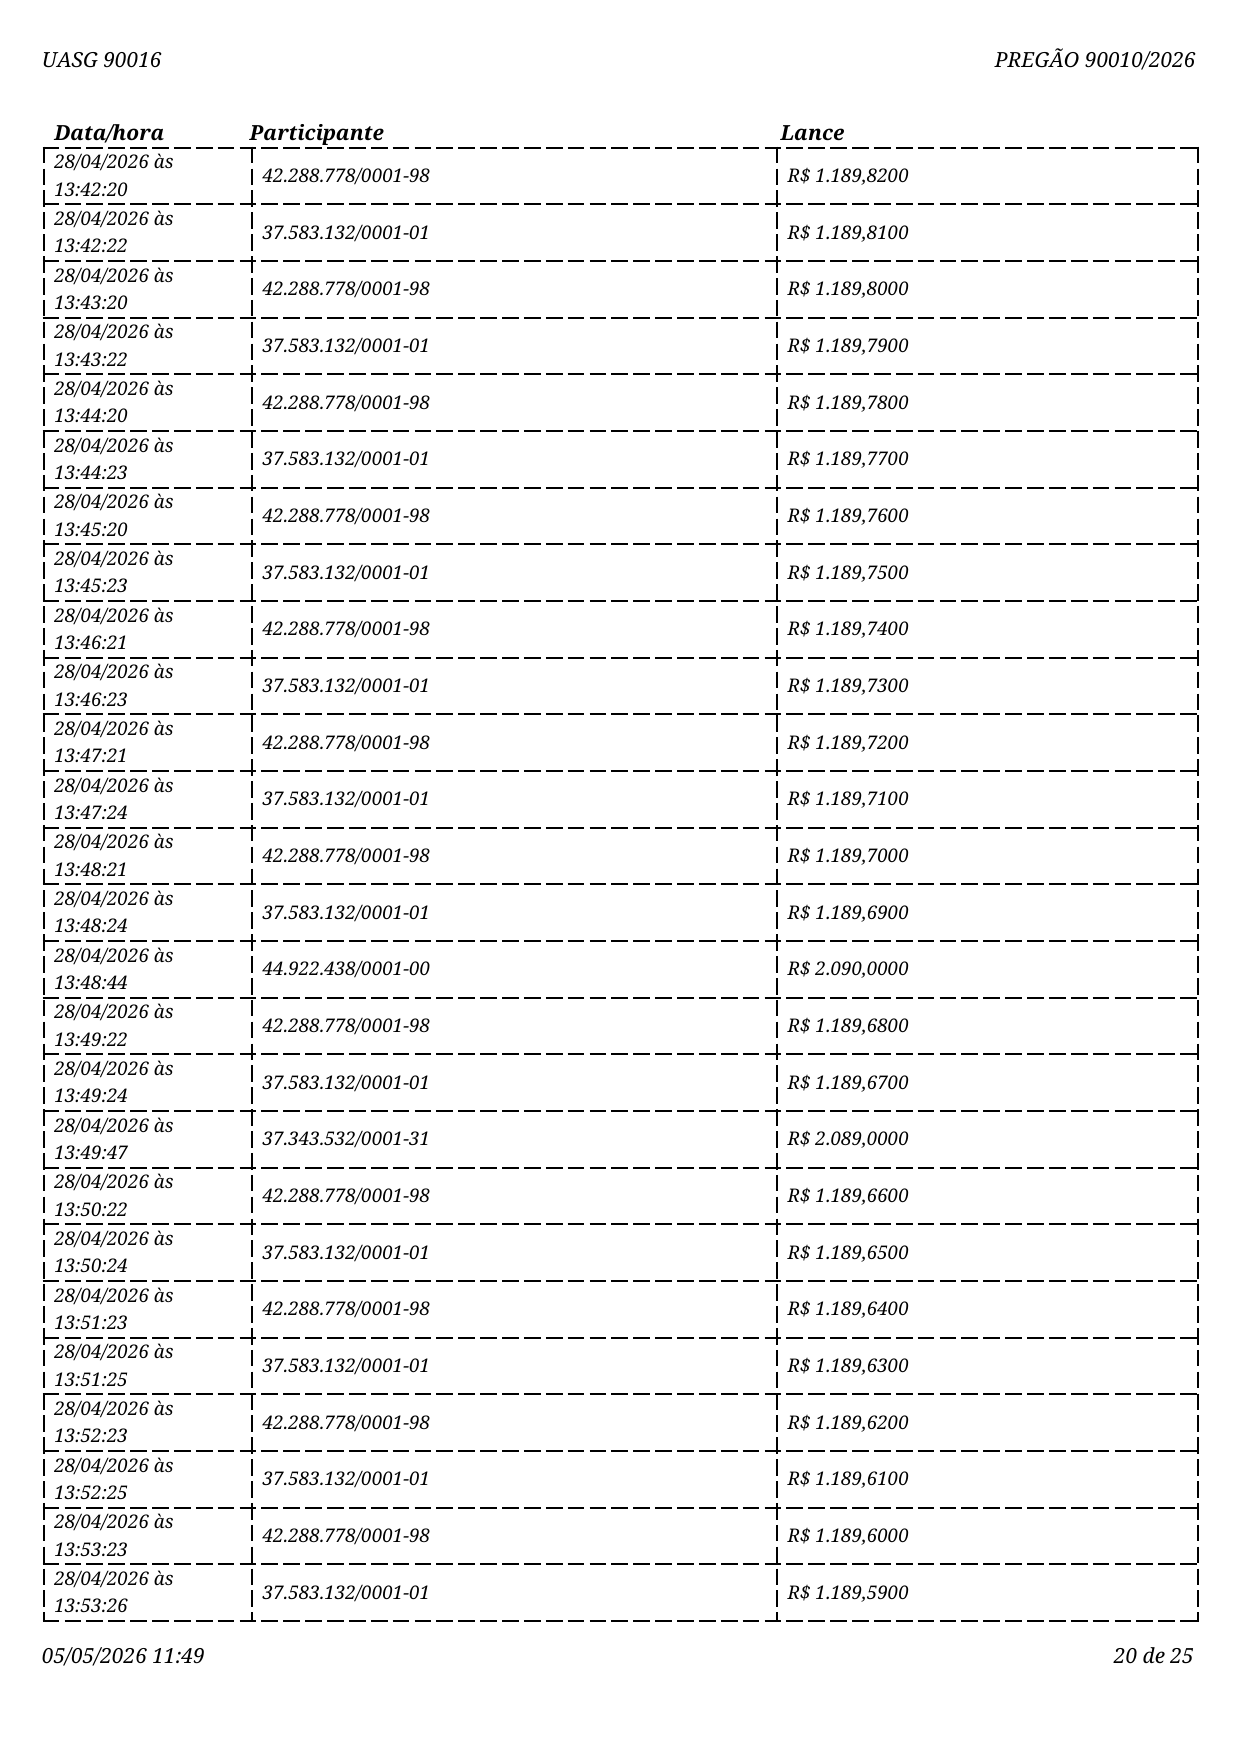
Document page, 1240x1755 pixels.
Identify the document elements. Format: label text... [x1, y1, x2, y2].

table_cell 28/04/2026 às 13:50:24 [44, 1223, 252, 1280]
table_cell 42.288.778/0001-98 [252, 1393, 777, 1450]
table_cell 28/04/2026 às 13:46:21 [44, 600, 252, 657]
table_cell R$ 2.090,0000 [777, 940, 1198, 997]
table_cell 28/04/2026 às 13:48:44 [44, 940, 252, 997]
table_cell 37.583.132/0001-01 [252, 543, 777, 600]
table_cell 42.288.778/0001-98 [252, 1280, 777, 1337]
table_cell 28/04/2026 às 13:49:47 [44, 1110, 252, 1167]
table_cell 28/04/2026 às 13:42:20 [44, 147, 252, 203]
table_cell 28/04/2026 às 13:48:21 [44, 827, 252, 883]
table_cell 28/04/2026 às 13:53:26 [44, 1563, 252, 1620]
table_cell R$ 1.189,7100 [777, 770, 1198, 827]
table_cell 28/04/2026 às 13:43:22 [44, 317, 252, 373]
table_cell R$ 1.189,7900 [777, 317, 1198, 373]
table_cell 44.922.438/0001-00 [252, 940, 777, 997]
table_cell R$ 2.089,0000 [777, 1110, 1198, 1167]
table_cell 28/04/2026 às 13:45:20 [44, 487, 252, 543]
table_cell R$ 1.189,6100 [777, 1450, 1198, 1507]
table_cell R$ 1.189,6600 [777, 1167, 1198, 1223]
table_cell R$ 1.189,6500 [777, 1223, 1198, 1280]
table_cell R$ 1.189,7800 [777, 373, 1198, 430]
table_cell 42.288.778/0001-98 [252, 147, 777, 203]
table_cell 42.288.778/0001-98 [252, 600, 777, 657]
table_cell 28/04/2026 às 13:42:22 [44, 203, 252, 260]
table_cell 28/04/2026 às 13:52:23 [44, 1393, 252, 1450]
table_cell 37.583.132/0001-01 [252, 1223, 777, 1280]
table_cell 37.583.132/0001-01 [252, 657, 777, 713]
table_cell 28/04/2026 às 13:52:25 [44, 1450, 252, 1507]
table_cell 42.288.778/0001-98 [252, 1507, 777, 1563]
table_cell 37.583.132/0001-01 [252, 1337, 777, 1393]
table_cell 37.583.132/0001-01 [252, 317, 777, 373]
table_cell R$ 1.189,7600 [777, 487, 1198, 543]
table_cell R$ 1.189,6400 [777, 1280, 1198, 1337]
table_cell R$ 1.189,7200 [777, 713, 1198, 770]
table_cell R$ 1.189,6800 [777, 997, 1198, 1053]
table_cell 28/04/2026 às 13:48:24 [44, 883, 252, 940]
table_cell 37.583.132/0001-01 [252, 430, 777, 487]
table_cell R$ 1.189,6300 [777, 1337, 1198, 1393]
table_cell R$ 1.189,8200 [777, 147, 1198, 203]
table_cell R$ 1.189,6200 [777, 1393, 1198, 1450]
table_cell R$ 1.189,7700 [777, 430, 1198, 487]
table_cell 28/04/2026 às 13:53:23 [44, 1507, 252, 1563]
table_cell 28/04/2026 às 13:43:20 [44, 260, 252, 317]
table_cell 42.288.778/0001-98 [252, 260, 777, 317]
table_cell R$ 1.189,7000 [777, 827, 1198, 883]
table_cell 37.583.132/0001-01 [252, 203, 777, 260]
table_cell 28/04/2026 às 13:49:24 [44, 1053, 252, 1110]
table_cell 28/04/2026 às 13:44:23 [44, 430, 252, 487]
table_cell 42.288.778/0001-98 [252, 827, 777, 883]
table_cell 42.288.778/0001-98 [252, 487, 777, 543]
table_cell 37.583.132/0001-01 [252, 883, 777, 940]
table_cell 28/04/2026 às 13:50:22 [44, 1167, 252, 1223]
table_cell 37.583.132/0001-01 [252, 1053, 777, 1110]
table_cell R$ 1.189,6900 [777, 883, 1198, 940]
table_cell R$ 1.189,8100 [777, 203, 1198, 260]
table_cell 37.343.532/0001-31 [252, 1110, 777, 1167]
table_cell 28/04/2026 às 13:51:23 [44, 1280, 252, 1337]
table_cell 28/04/2026 às 13:49:22 [44, 997, 252, 1053]
table_cell 42.288.778/0001-98 [252, 1167, 777, 1223]
table_cell 28/04/2026 às 13:46:23 [44, 657, 252, 713]
table_cell 28/04/2026 às 13:47:24 [44, 770, 252, 827]
table_cell 37.583.132/0001-01 [252, 1450, 777, 1507]
table_cell 28/04/2026 às 13:44:20 [44, 373, 252, 430]
table_cell R$ 1.189,6000 [777, 1507, 1198, 1563]
table_cell 42.288.778/0001-98 [252, 373, 777, 430]
table_cell 28/04/2026 às 13:47:21 [44, 713, 252, 770]
table_cell 37.583.132/0001-01 [252, 1563, 777, 1620]
table_cell R$ 1.189,6700 [777, 1053, 1198, 1110]
table_cell 28/04/2026 às 13:45:23 [44, 543, 252, 600]
table_cell R$ 1.189,7400 [777, 600, 1198, 657]
table_cell R$ 1.189,5900 [777, 1563, 1198, 1620]
table_cell 28/04/2026 às 13:51:25 [44, 1337, 252, 1393]
table_cell R$ 1.189,7300 [777, 657, 1198, 713]
table_cell 42.288.778/0001-98 [252, 997, 777, 1053]
table_cell R$ 1.189,7500 [777, 543, 1198, 600]
table_cell R$ 1.189,8000 [777, 260, 1198, 317]
table_cell 42.288.778/0001-98 [252, 713, 777, 770]
table_cell 37.583.132/0001-01 [252, 770, 777, 827]
